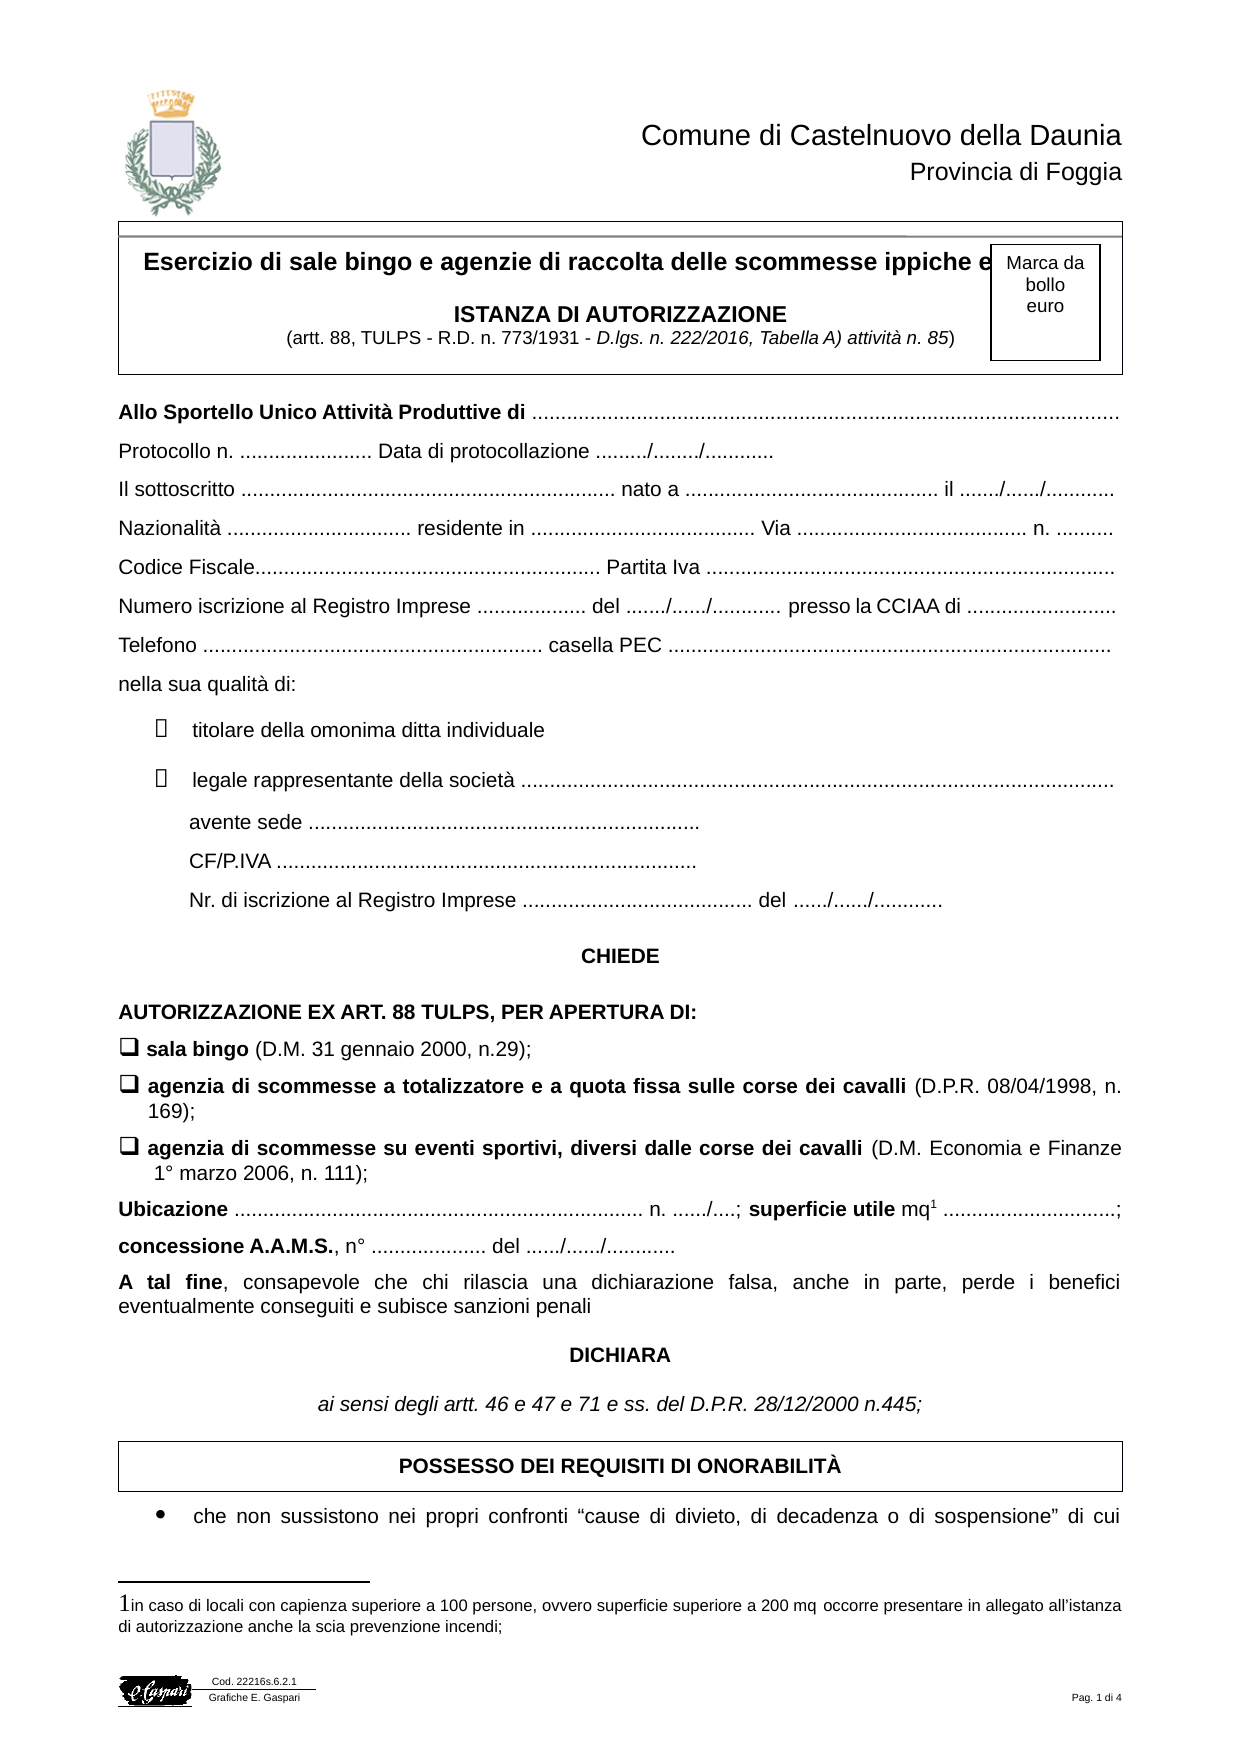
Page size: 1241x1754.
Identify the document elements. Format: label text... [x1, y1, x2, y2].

picture [122, 87, 224, 219]
text nella sua qualità di: [118, 672, 1122, 696]
picture [118, 1674, 192, 1706]
text A tal fine, consapevole che chi rilascia una dichiarazione falsa, anche in parte, perde i benefici eventualmente conseguiti e subisce sanzioni penali [118, 1270, 1122, 1318]
text concessione A.A.M.S., n° .................... del ....../....../............ [118, 1233, 1122, 1257]
text Nazionalità ................................ residente in ....................................... Via ........................................ n. .......... [118, 516, 1122, 540]
text Il sottoscritto ................................................................. nato a ............................................ il ......./....../............ [118, 477, 1122, 501]
text  legale rappresentante della società ....................................................................................................... [153, 760, 1122, 794]
text  agenzia di scommesse su eventi sportivi, diversi dalle corse dei cavalli (D.M. Economia e Finanze 1° marzo 2006, n. 111); [118, 1136, 1122, 1184]
text avente sede .................................................................... [189, 810, 1122, 834]
text Ubicazione ....................................................................... n. ....../....; superficie utile mq ..............................; [118, 1197, 1122, 1221]
text Provincia di Foggia [224, 157, 1122, 185]
text Comune di Castelnuovo della Daunia [224, 118, 1122, 152]
table_header [119, 222, 1122, 235]
table_header POSSESSO DEI REQUISITI DI ONORABILITÀ [119, 1442, 1122, 1491]
text ai sensi degli artt. 46 e 47 e 71 e ss. del D.P.R. 28/12/2000 n.445; [118, 1392, 1122, 1416]
text CF/P.IVA ......................................................................... [189, 849, 1122, 873]
list che non sussistono nei propri confronti “cause di divieto, di decadenza o di sospensione” di cui [156, 1504, 1122, 1529]
text Codice Fiscale............................................................ Partita Iva ....................................................................... [118, 555, 1122, 579]
text Telefono ........................................................... casella PEC ............................................................................. [118, 633, 1122, 657]
text CHIEDE [118, 944, 1122, 968]
text  sala bingo (D.M. 31 gennaio 2000, n.29); [118, 1037, 1122, 1062]
text Allo Sportello Unico Attività Produttive di [118, 399, 1122, 423]
text Protocollo n. ....................... Data di protocollazione ........./......../............ [118, 438, 1122, 462]
text in caso di locali con capienza superiore a 100 persone, ovvero superficie superiore a 200 mq occorre presentare in allegato all’istanza di autorizzazione anche la scia prevenzione incendi; [118, 1588, 1122, 1636]
text  titolare della omonima ditta individuale [153, 710, 1122, 744]
text DICHIARA [118, 1343, 1122, 1367]
text Nr. di iscrizione al Registro Imprese ........................................ del ....../....../............ [189, 888, 1122, 912]
text  agenzia di scommesse a totalizzatore e a quota fissa sulle corse dei cavalli (D.P.R. 08/04/1998, n. 169); [118, 1074, 1122, 1123]
text AUTORIZZAZIONE EX ART. 88 TULPS, PER APERTURA DI: [118, 1000, 1122, 1024]
text Numero iscrizione al Registro Imprese ................... del ......./....../............ presso la CCIAA di .......................... [118, 594, 1122, 618]
table_header Esercizio di sale bingo e agenzie di raccolta delle scommesse ippiche e sportive ISTANZA DI AUTORIZZAZIONE (artt. 88, TULPS - R.D. n. 773/1931 - D.lgs. n. 222/2016, Tabella A) attività n. 85) [119, 238, 1122, 373]
